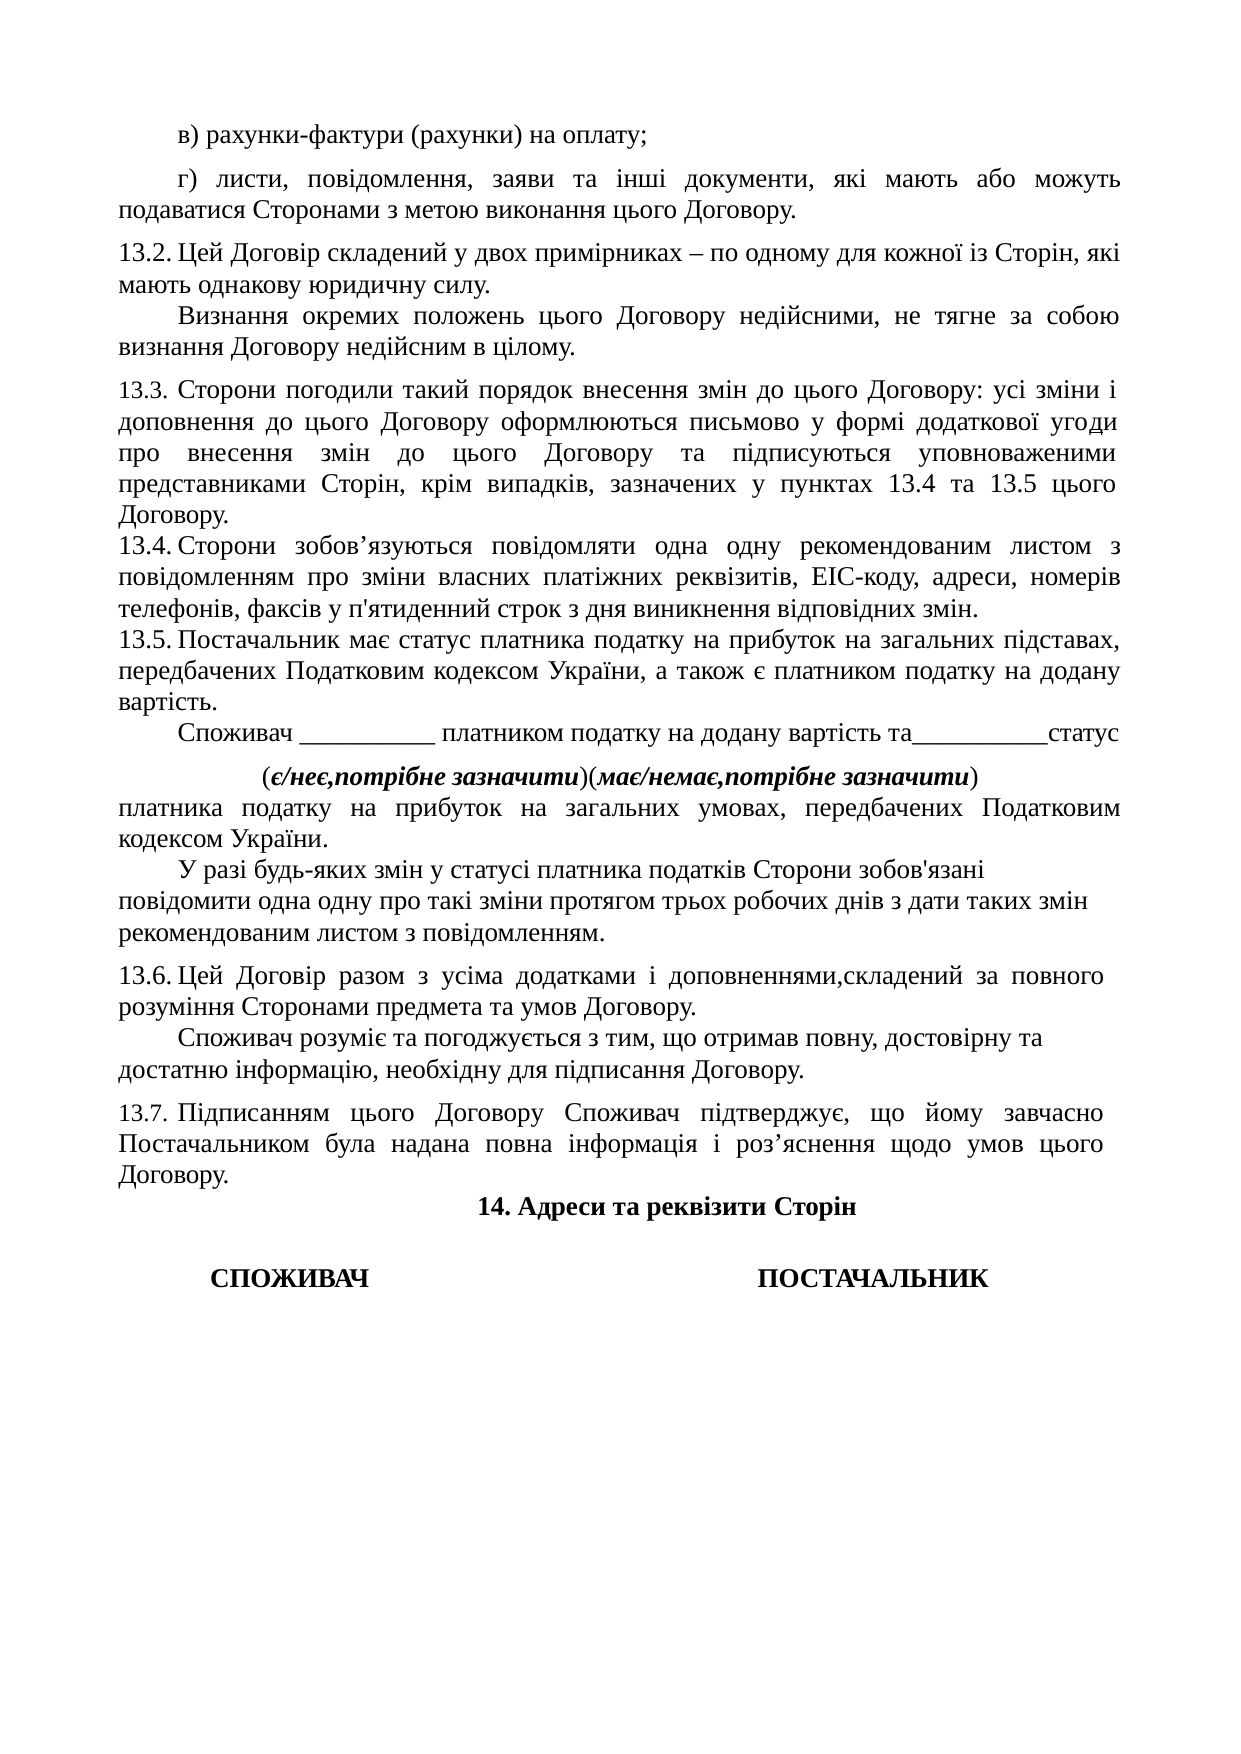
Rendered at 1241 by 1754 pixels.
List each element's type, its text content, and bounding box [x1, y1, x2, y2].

list Сторони погодили такий порядок внесення змін до цього Договору: усі зміни і доповнення до цього Договору оформлюються письмово у формі додаткової угоди про внесення змін до цього Договору та підписуються уповноваженими представниками Сторін, крім випадків, зазначених у пунктах 13.4 та 13.5 цього Договору. [118, 374, 1117, 529]
list Сторони зобов’язуються повідомляти одна одну рекомендованим листом з повідомленням про зміни власних платіжних реквізитів, ЕІС-коду, адреси, номерів телефонів, факсів у п'ятиденний строк з дня виникнення відповідних змін. [118, 529, 1122, 623]
text Споживач розуміє та погоджується з тим, що отримав повну, достовірну та достатню інформацію, необхідну для підписання Договору. [118, 1022, 1104, 1084]
text (є/неє,потрібне зазначити)(має/немає,потрібне зазначити) [118, 760, 1122, 791]
text Споживач __________ платником податку на додану вартість та__________статус [118, 716, 1122, 747]
text Визнання окремих положень цього Договору недійсними, не тягне за собою визнання Договору недійсним в цілому. [118, 299, 1120, 361]
text г) листи, повідомлення, заяви та інші документи, які мають або можуть подаватися Сторонами з метою виконання цього Договору. [118, 162, 1122, 224]
text У разі будь-яких змін у статусі платника податків Сторони зобов'язані повідомити одна одну про такі зміни протягом трьох робочих днів з дати таких змін рекомендованим листом з повідомленням. [118, 853, 1105, 947]
list Цей Договір складений у двох примірниках – по одному для кожної із Сторін, які мають однакову юридичну силу. [118, 237, 1122, 299]
text СПОЖИВАЧ ПОСТАЧАЛЬНИК [118, 1262, 1080, 1293]
list Постачальник має статус платника податку на прибуток на загальних підставах, передбачених Податковим кодексом України, а також є платником податку на додану вартість. [118, 623, 1122, 716]
list Адреси та реквізити Сторін [477, 1190, 1122, 1221]
list Підписанням цього Договору Споживач підтверджує, що йому завчасно Постачальником була надана повна інформація і роз’яснення щодо умов цього Договору. [118, 1096, 1105, 1190]
list Цей Договір разом з усіма додатками і доповненнями,складений за повного розуміння Сторонами предмета та умов Договору. [118, 959, 1105, 1022]
text в) рахунки-фактури (рахунки) на оплату; [118, 118, 1122, 149]
text платника податку на прибуток на загальних умовах, передбачених Податковим кодексом України. [118, 791, 1122, 853]
